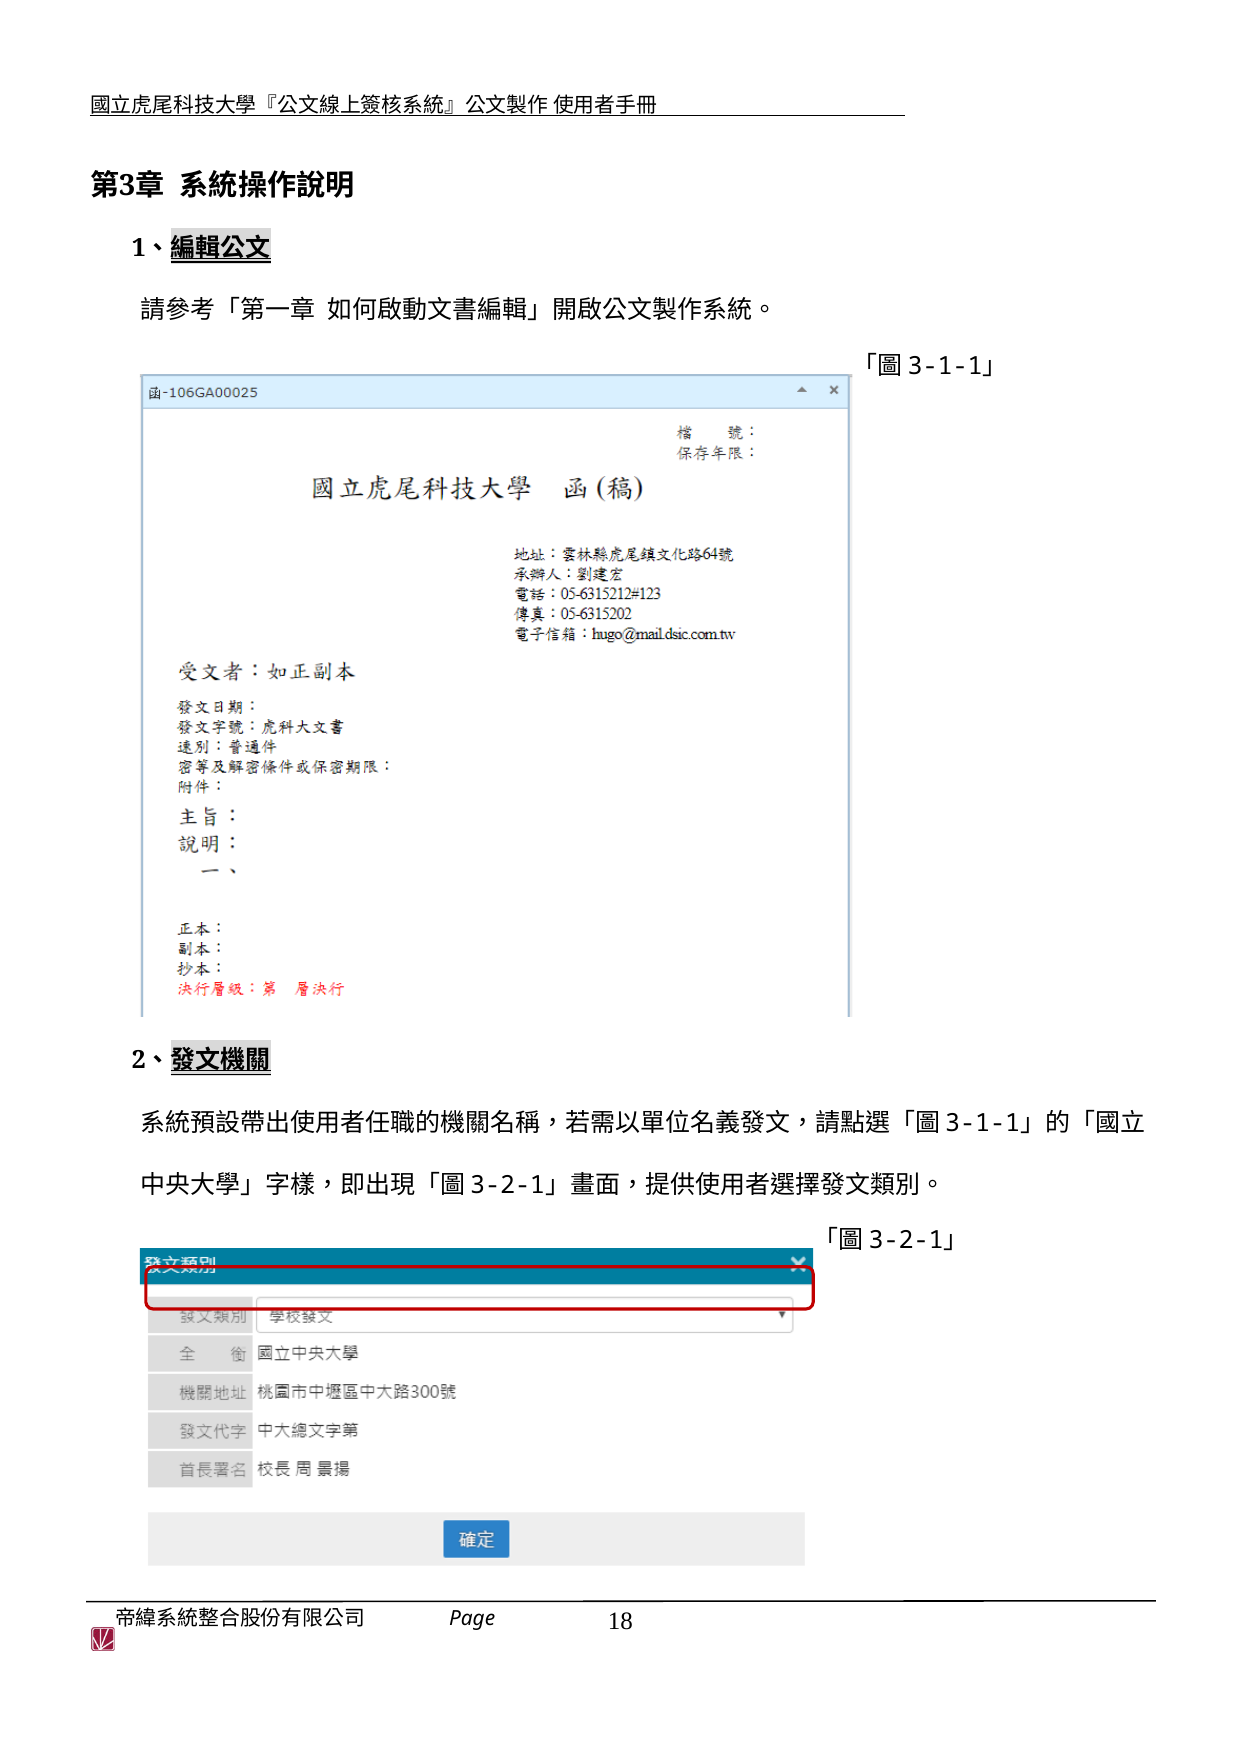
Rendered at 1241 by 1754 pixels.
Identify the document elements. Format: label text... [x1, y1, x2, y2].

list 發文機關 [132, 1016, 1153, 1079]
list 系統操作說明 [90, 141, 1153, 204]
text 請參考「第一章 如何啟動文書編輯」開啟公文製作系統。 [140, 266, 1153, 329]
text 系統預設帶出使用者任職的機關名稱，若需以單位名義發文，請點選「圖3-1-1」的「國立 中央大學」字樣，即出現「圖3-2-1」畫面，提供使用者選擇發文類別。 [140, 1079, 1146, 1204]
list 編輯公文 [132, 204, 1153, 266]
text 「圖3-1-1」 [140, 329, 1153, 1016]
text 「圖3-2-1」 [140, 1204, 1153, 1579]
